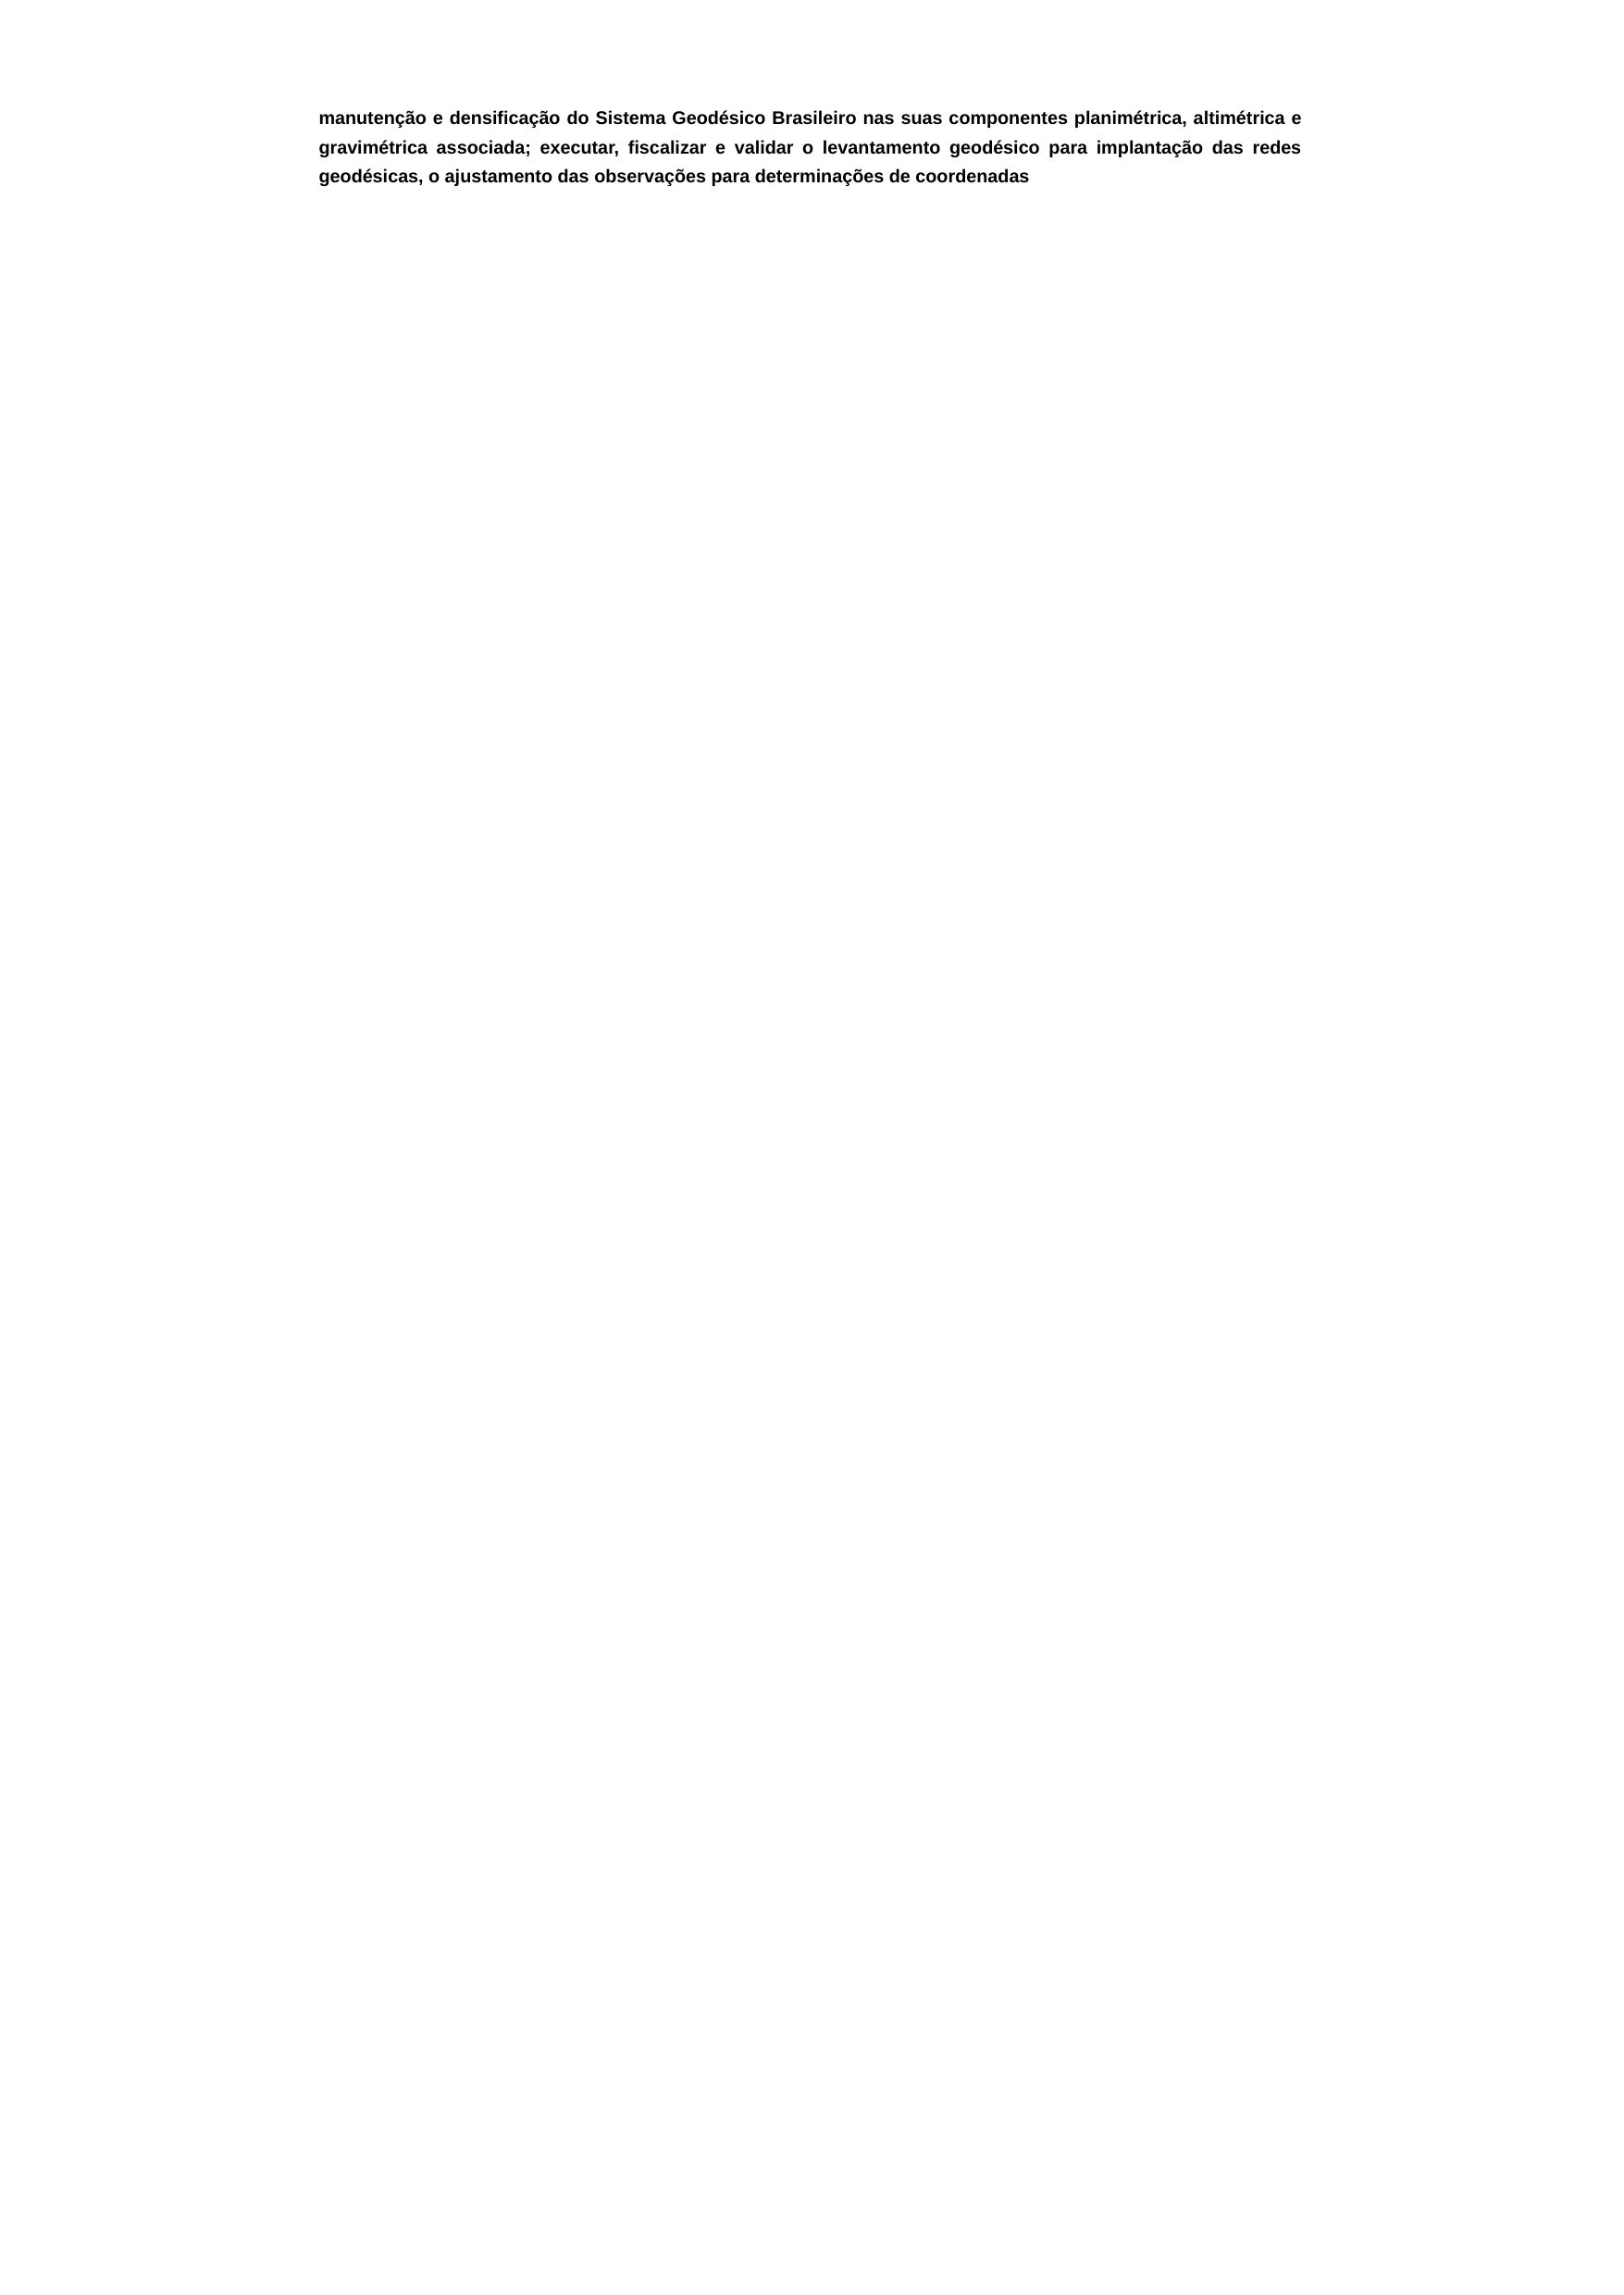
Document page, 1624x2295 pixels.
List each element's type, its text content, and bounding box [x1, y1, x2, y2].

text manutenção e densificação do Sistema Geodésico Brasileiro nas suas componentes planimétrica, altimétrica e gravimétrica associada; executar, fiscalizar e validar o levantamento geodésico para implantação das redes geodésicas, o ajustamento das observações para determinações de coordenadas [318, 101, 1303, 189]
